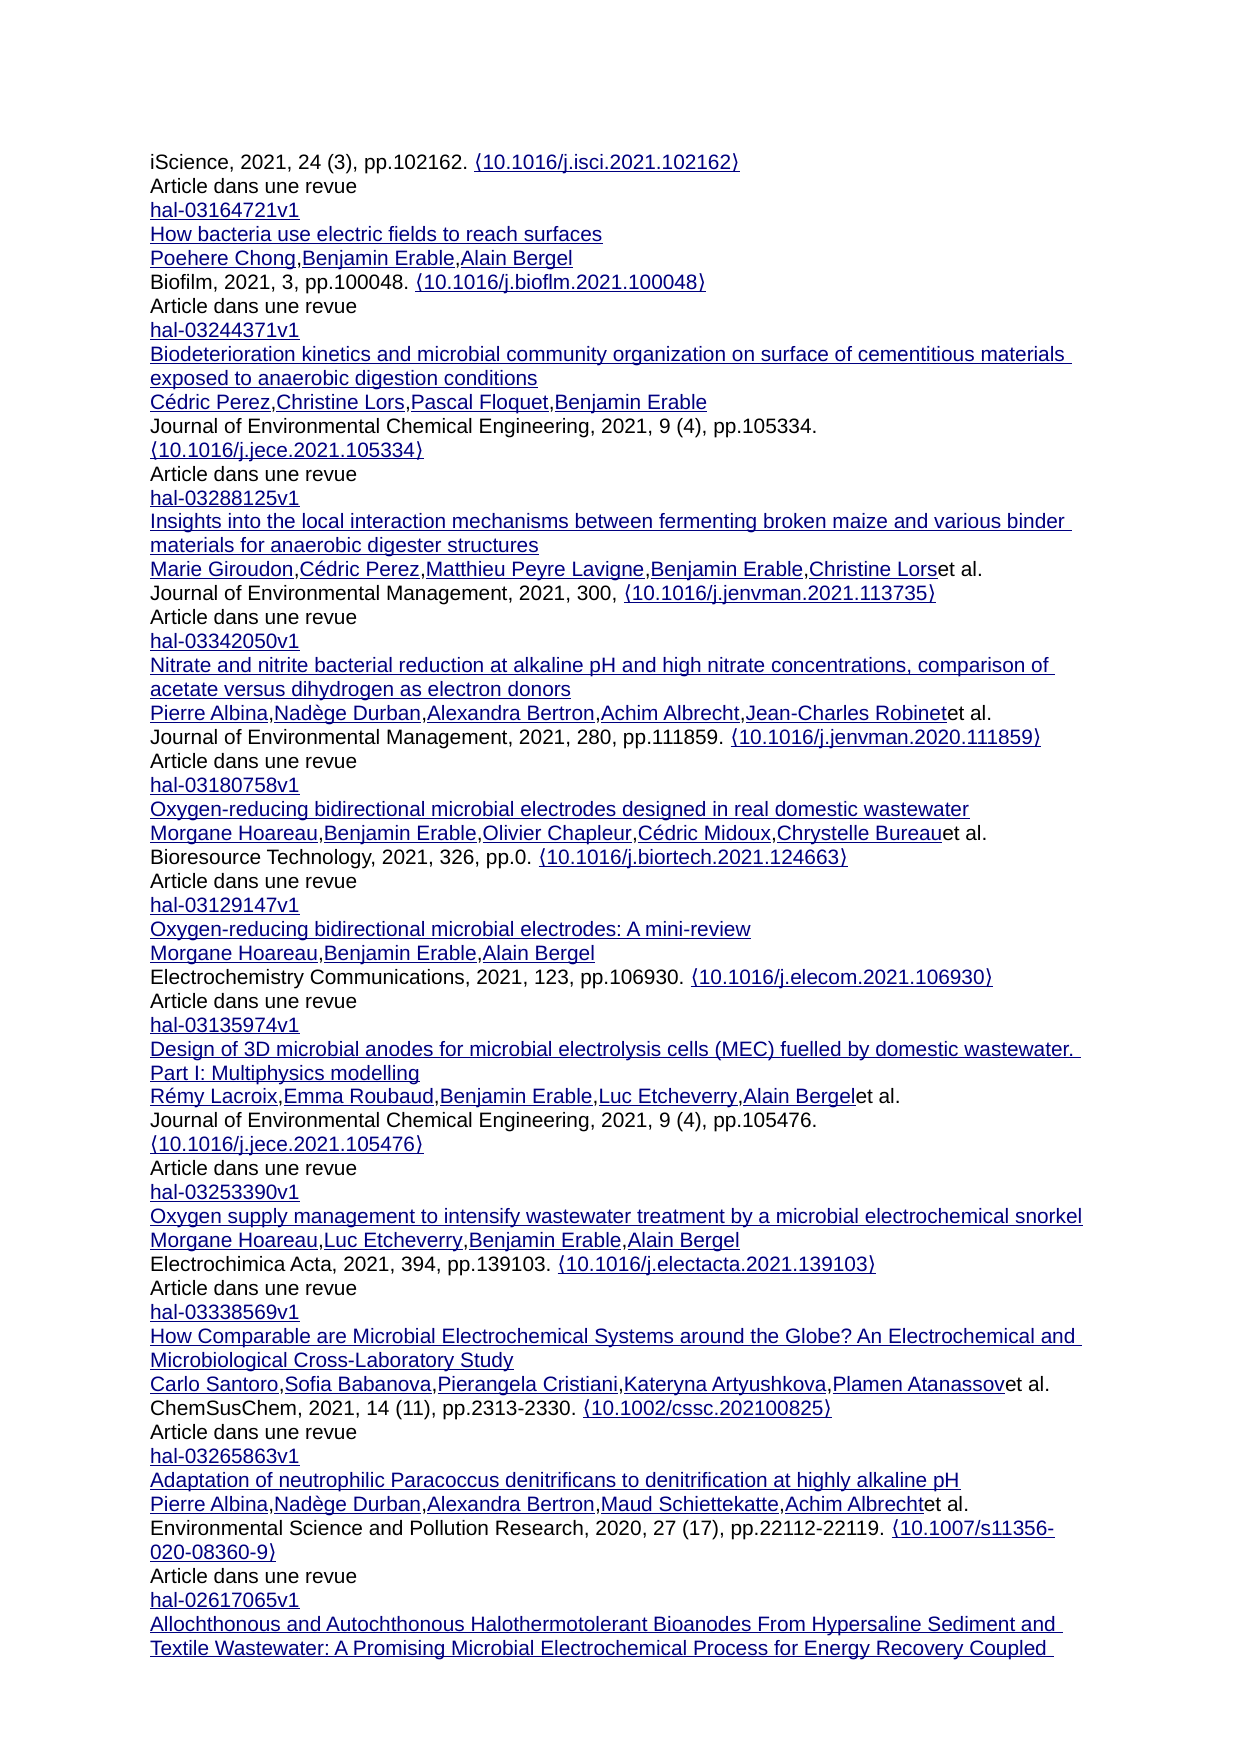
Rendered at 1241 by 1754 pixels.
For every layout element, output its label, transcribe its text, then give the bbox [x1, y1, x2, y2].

table_cell How Comparable are Microbial Electrochemical Systems around the Globe? An Electrochemical and Microbiological Cross‐Laboratory Study Carlo Santoro,Sofia Babanova,Pierangela Cristiani,Kateryna Artyushkova,Plamen Atanassovet al. ChemSusChem, 2021, 14 (11), pp.2313-2330. ⟨10.1002/cssc.202100825⟩ Article dans une revue hal-03265863v1 [150, 1324, 1090, 1468]
table_cell Oxygen supply management to intensify wastewater treatment by a microbial electrochemical snorkel Morgane Hoareau,Luc Etcheverry,Benjamin Erable,Alain Bergel Electrochimica Acta, 2021, 394, pp.139103. ⟨10.1016/j.electacta.2021.139103⟩ Article dans une revue hal-03338569v1 [150, 1204, 1090, 1324]
table_cell Biodeterioration kinetics and microbial community organization on surface of cementitious materials exposed to anaerobic digestion conditions Cédric Perez,Christine Lors,Pascal Floquet,Benjamin Erable Journal of Environmental Chemical Engineering, 2021, 9 (4), pp.105334. ⟨10.1016/j.jece.2021.105334⟩ Article dans une revue hal-03288125v1 [150, 342, 1090, 509]
table_cell Adaptation of neutrophilic Paracoccus denitrificans to denitrification at highly alkaline pH Pierre Albina,Nadège Durban,Alexandra Bertron,Maud Schiettekatte,Achim Albrechtet al. Environmental Science and Pollution Research, 2020, 27 (17), pp.22112-22119. ⟨10.1007/s11356-020-08360-9⟩ Article dans une revue hal-02617065v1 [150, 1468, 1090, 1611]
table_cell Allochthonous and Autochthonous Halothermotolerant Bioanodes From Hypersaline Sediment and Textile Wastewater: A Promising Microbial Electrochemical Process for Energy Recovery Coupled [150, 1611, 1090, 1659]
table_cell Insights into the local interaction mechanisms between fermenting broken maize and various binder materials for anaerobic digester structures Marie Giroudon,Cédric Perez,Matthieu Peyre Lavigne,Benjamin Erable,Christine Lorset al. Journal of Environmental Management, 2021, 300, ⟨10.1016/j.jenvman.2021.113735⟩ Article dans une revue hal-03342050v1 [150, 509, 1090, 653]
table_cell How bacteria use electric fields to reach surfaces Poehere Chong,Benjamin Erable,Alain Bergel Biofilm, 2021, 3, pp.100048. ⟨10.1016/j.bioflm.2021.100048⟩ Article dans une revue hal-03244371v1 [150, 222, 1090, 342]
table_cell Nitrate and nitrite bacterial reduction at alkaline pH and high nitrate concentrations, comparison of acetate versus dihydrogen as electron donors Pierre Albina,Nadège Durban,Alexandra Bertron,Achim Albrecht,Jean-Charles Robinetet al. Journal of Environmental Management, 2021, 280, pp.111859. ⟨10.1016/j.jenvman.2020.111859⟩ Article dans une revue hal-03180758v1 [150, 653, 1090, 797]
table_cell iScience, 2021, 24 (3), pp.102162. ⟨10.1016/j.isci.2021.102162⟩ Article dans une revue hal-03164721v1 [150, 150, 1090, 222]
table_cell Design of 3D microbial anodes for microbial electrolysis cells (MEC) fuelled by domestic wastewater. Part I: Multiphysics modelling Rémy Lacroix,Emma Roubaud,Benjamin Erable,Luc Etcheverry,Alain Bergelet al. Journal of Environmental Chemical Engineering, 2021, 9 (4), pp.105476. ⟨10.1016/j.jece.2021.105476⟩ Article dans une revue hal-03253390v1 [150, 1036, 1090, 1204]
table_cell Oxygen-reducing bidirectional microbial electrodes: A mini-review Morgane Hoareau,Benjamin Erable,Alain Bergel Electrochemistry Communications, 2021, 123, pp.106930. ⟨10.1016/j.elecom.2021.106930⟩ Article dans une revue hal-03135974v1 [150, 917, 1090, 1036]
table_cell Oxygen-reducing bidirectional microbial electrodes designed in real domestic wastewater Morgane Hoareau,Benjamin Erable,Olivier Chapleur,Cédric Midoux,Chrystelle Bureauet al. Bioresource Technology, 2021, 326, pp.0. ⟨10.1016/j.biortech.2021.124663⟩ Article dans une revue hal-03129147v1 [150, 797, 1090, 917]
